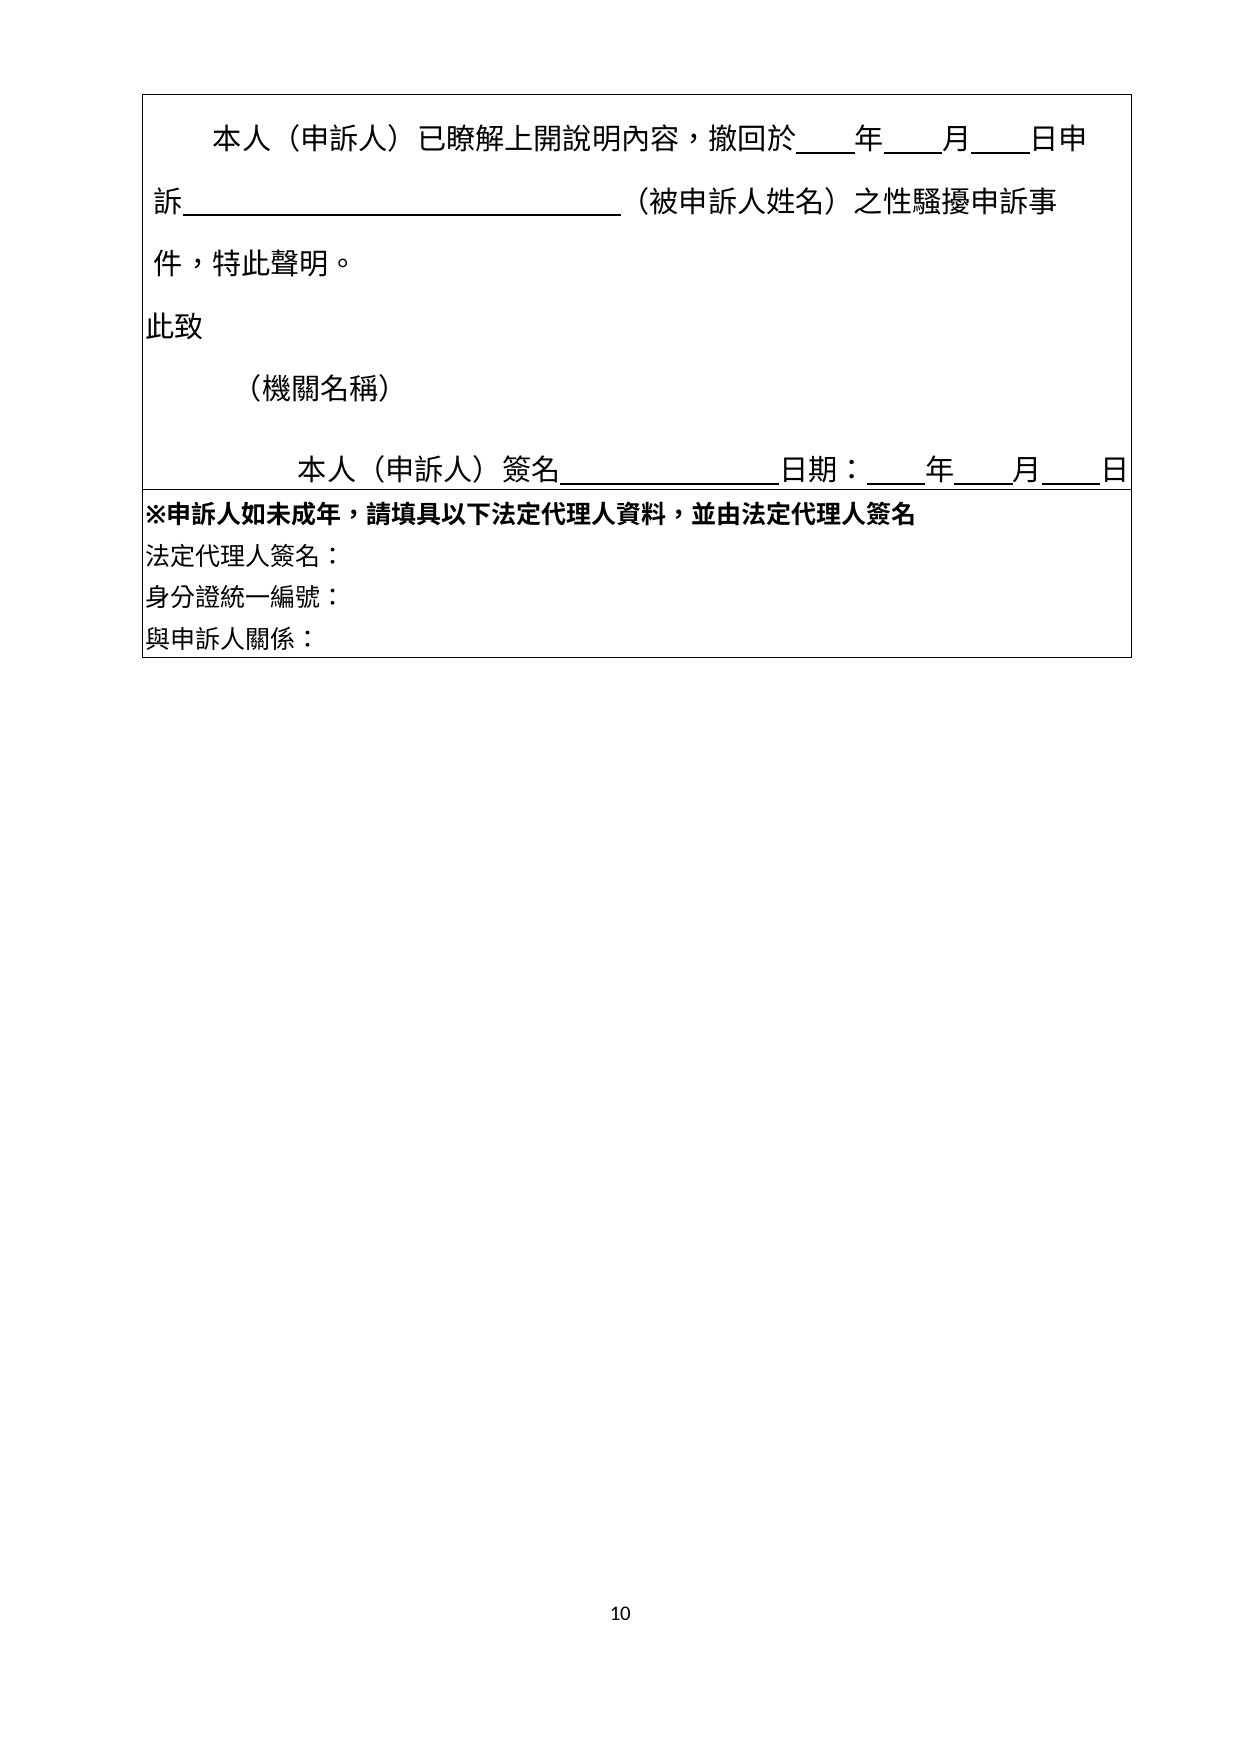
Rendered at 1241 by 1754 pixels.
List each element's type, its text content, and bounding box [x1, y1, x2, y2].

table_cell 本人（申訴人）已瞭解上開說明內容，撤回於 年 月 日申訴 ＿＿＿＿＿＿＿（被申訴人姓名）之性騷擾申訴事件，特此聲明。 此致 （機關名稱） 本人（申訴人）簽名 日期： 年 月 日 [143, 95, 1131, 489]
table_cell ※申訴人如未成年，請填具以下法定代理人資料，並由法定代理人簽名 法定代理人簽名： 身分證統一編號： 與申訴人關係： [143, 490, 1131, 657]
